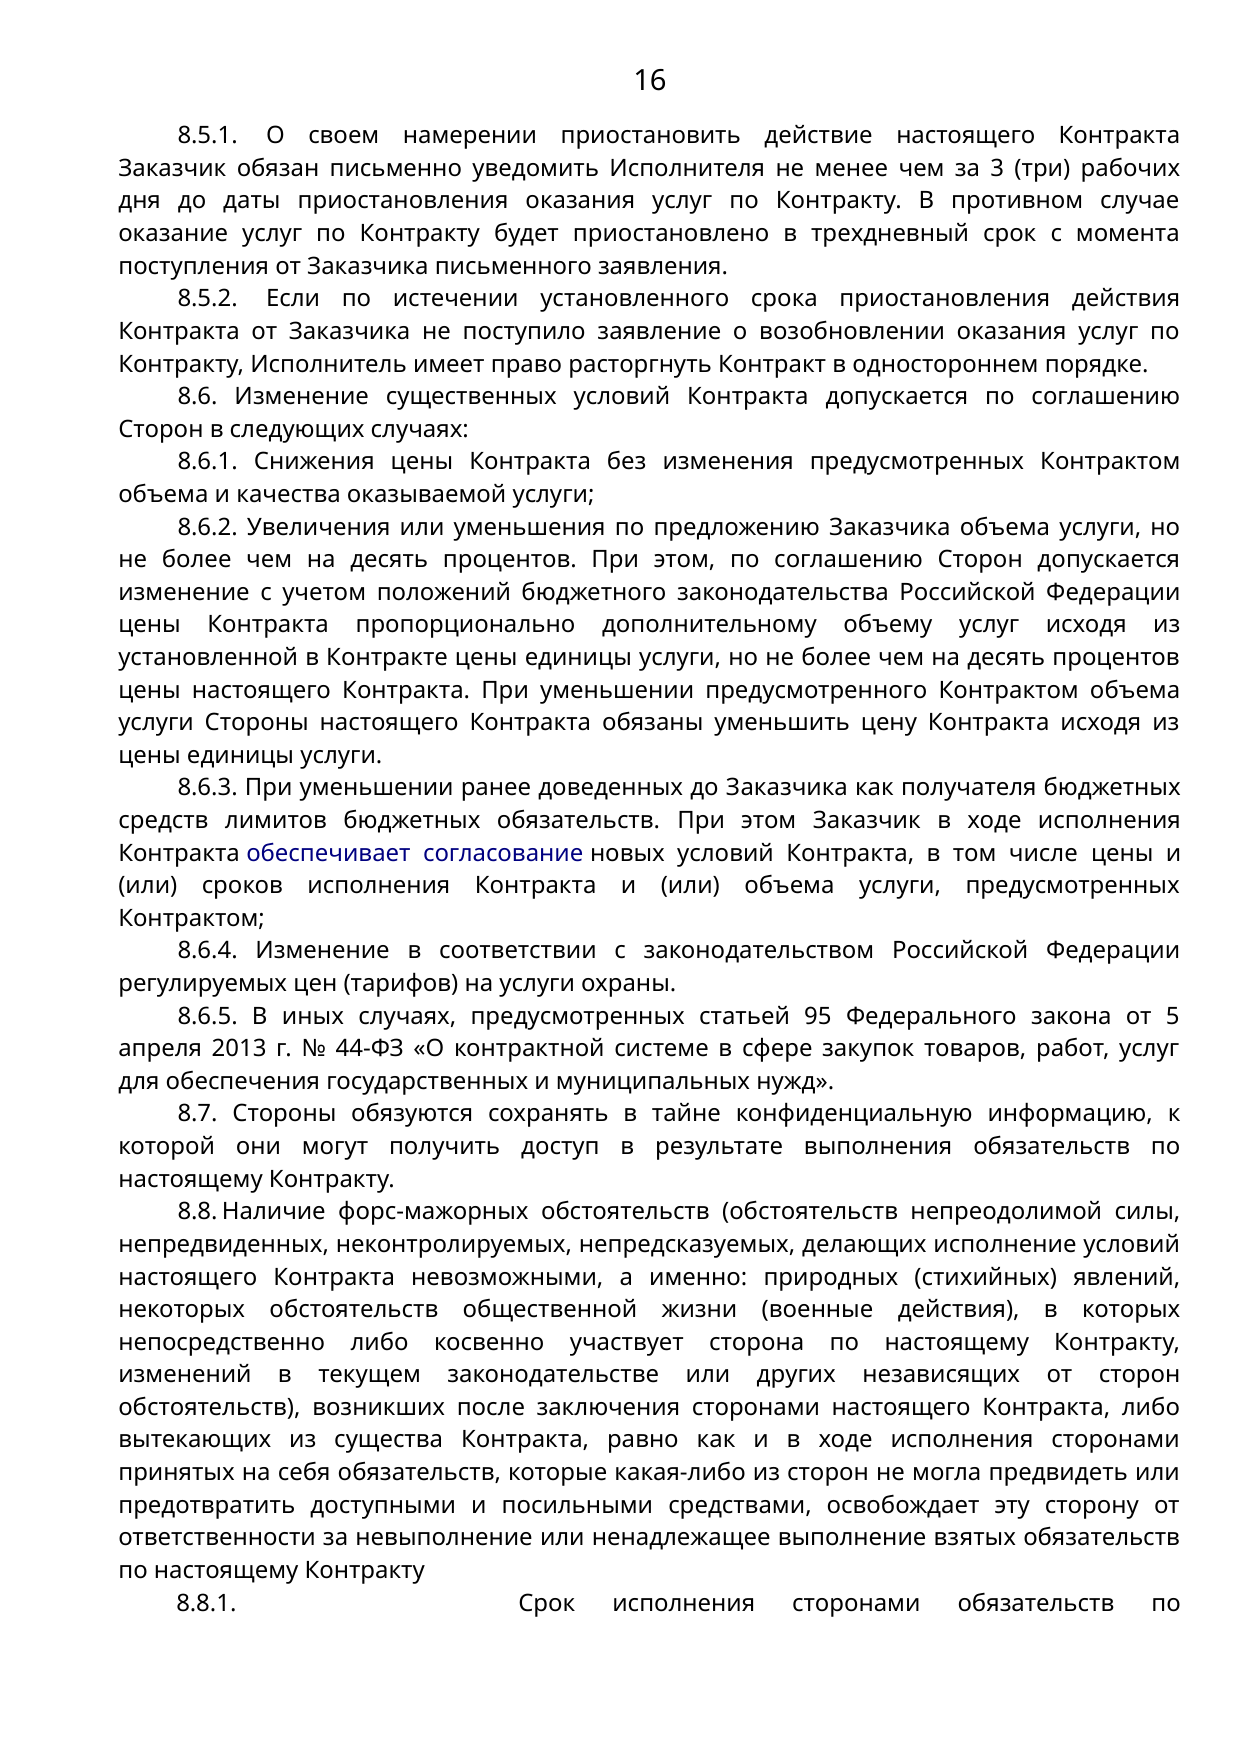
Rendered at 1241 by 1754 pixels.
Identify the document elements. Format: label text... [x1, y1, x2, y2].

text 8.6.2. Увеличения или уменьшения по предложению Заказчика объема услуги, но не более чем на десять процентов. При этом, по соглашению Сторон допускается изменение с учетом положений бюджетного законодательства Российской Федерации цены Контракта пропорционально дополнительному объему услуг исходя из установленной в Контракте цены единицы услуги, но не более чем на десять процентов цены настоящего Контракта. При уменьшении предусмотренного Контрактом объема услуги Стороны настоящего Контракта обязаны уменьшить цену Контракта исходя из цены единицы услуги. [118, 509, 1181, 770]
text 8.6.5. В иных случаях, предусмотренных статьей 95 Федерального закона от 5 апреля 2013 г. № 44-ФЗ «О контрактной системе в сфере закупок товаров, работ, услуг для обеспечения государственных и муниципальных нужд». [118, 998, 1181, 1096]
list Срок исполнения сторонами обязательств по [118, 1585, 1181, 1618]
text 8.7. Стороны обязуются сохранять в тайне конфиденциальную информацию, к которой они могут получить доступ в результате выполнения обязательств по настоящему Контракту. [118, 1096, 1181, 1194]
title 8.6. Изменение существенных условий Контракта допускается по соглашению Сторон в следующих случаях: [118, 379, 1181, 444]
list Если по истечении установленного срока приостановления действия Контракта от Заказчика не поступило заявление о возобновлении оказания услуг по Контракту, Исполнитель имеет право расторгнуть Контракт в одностороннем порядке. [118, 281, 1181, 379]
list О своем намерении приостановить действие настоящего Контракта Заказчик обязан письменно уведомить Исполнителя не менее чем за 3 (три) рабочих дня до даты приостановления оказания услуг по Контракту. В противном случае оказание услуг по Контракту будет приостановлено в трехдневный срок с момента поступления от Заказчика письменного заявления. [118, 118, 1181, 281]
list Наличие форс-мажорных обстоятельств (обстоятельств непреодолимой силы, непредвиденных, неконтролируемых, непредсказуемых, делающих исполнение условий настоящего Контракта невозможными, а именно: природных (стихийных) явлений, некоторых обстоятельств общественной жизни (военные действия), в которых непосредственно либо косвенно участвует сторона по настоящему Контракту, изменений в текущем законодательстве или других независящих от сторон обстоятельств), возникших после заключения сторонами настоящего Контракта, либо вытекающих из существа Контракта, равно как и в ходе исполнения сторонами принятых на себя обязательств, которые какая-либо из сторон не могла предвидеть или предотвратить доступными и посильными средствами, освобождает эту сторону от ответственности за невыполнение или ненадлежащее выполнение взятых обязательств по настоящему Контракту [118, 1194, 1181, 1585]
text 8.6.1. Снижения цены Контракта без изменения предусмотренных Контрактом объема и качества оказываемой услуги; [118, 444, 1181, 509]
text 8.6.3. При уменьшении ранее доведенных до Заказчика как получателя бюджетных средств лимитов бюджетных обязательств. При этом Заказчик в ходе исполнения Контракта обеспечивает согласование новых условий Контракта, в том числе цены и (или) сроков исполнения Контракта и (или) объема услуги, предусмотренных Контрактом; [118, 770, 1181, 933]
text 8.6.4. Изменение в соответствии с законодательством Российской Федерации регулируемых цен (тарифов) на услуги охраны. [118, 933, 1181, 998]
